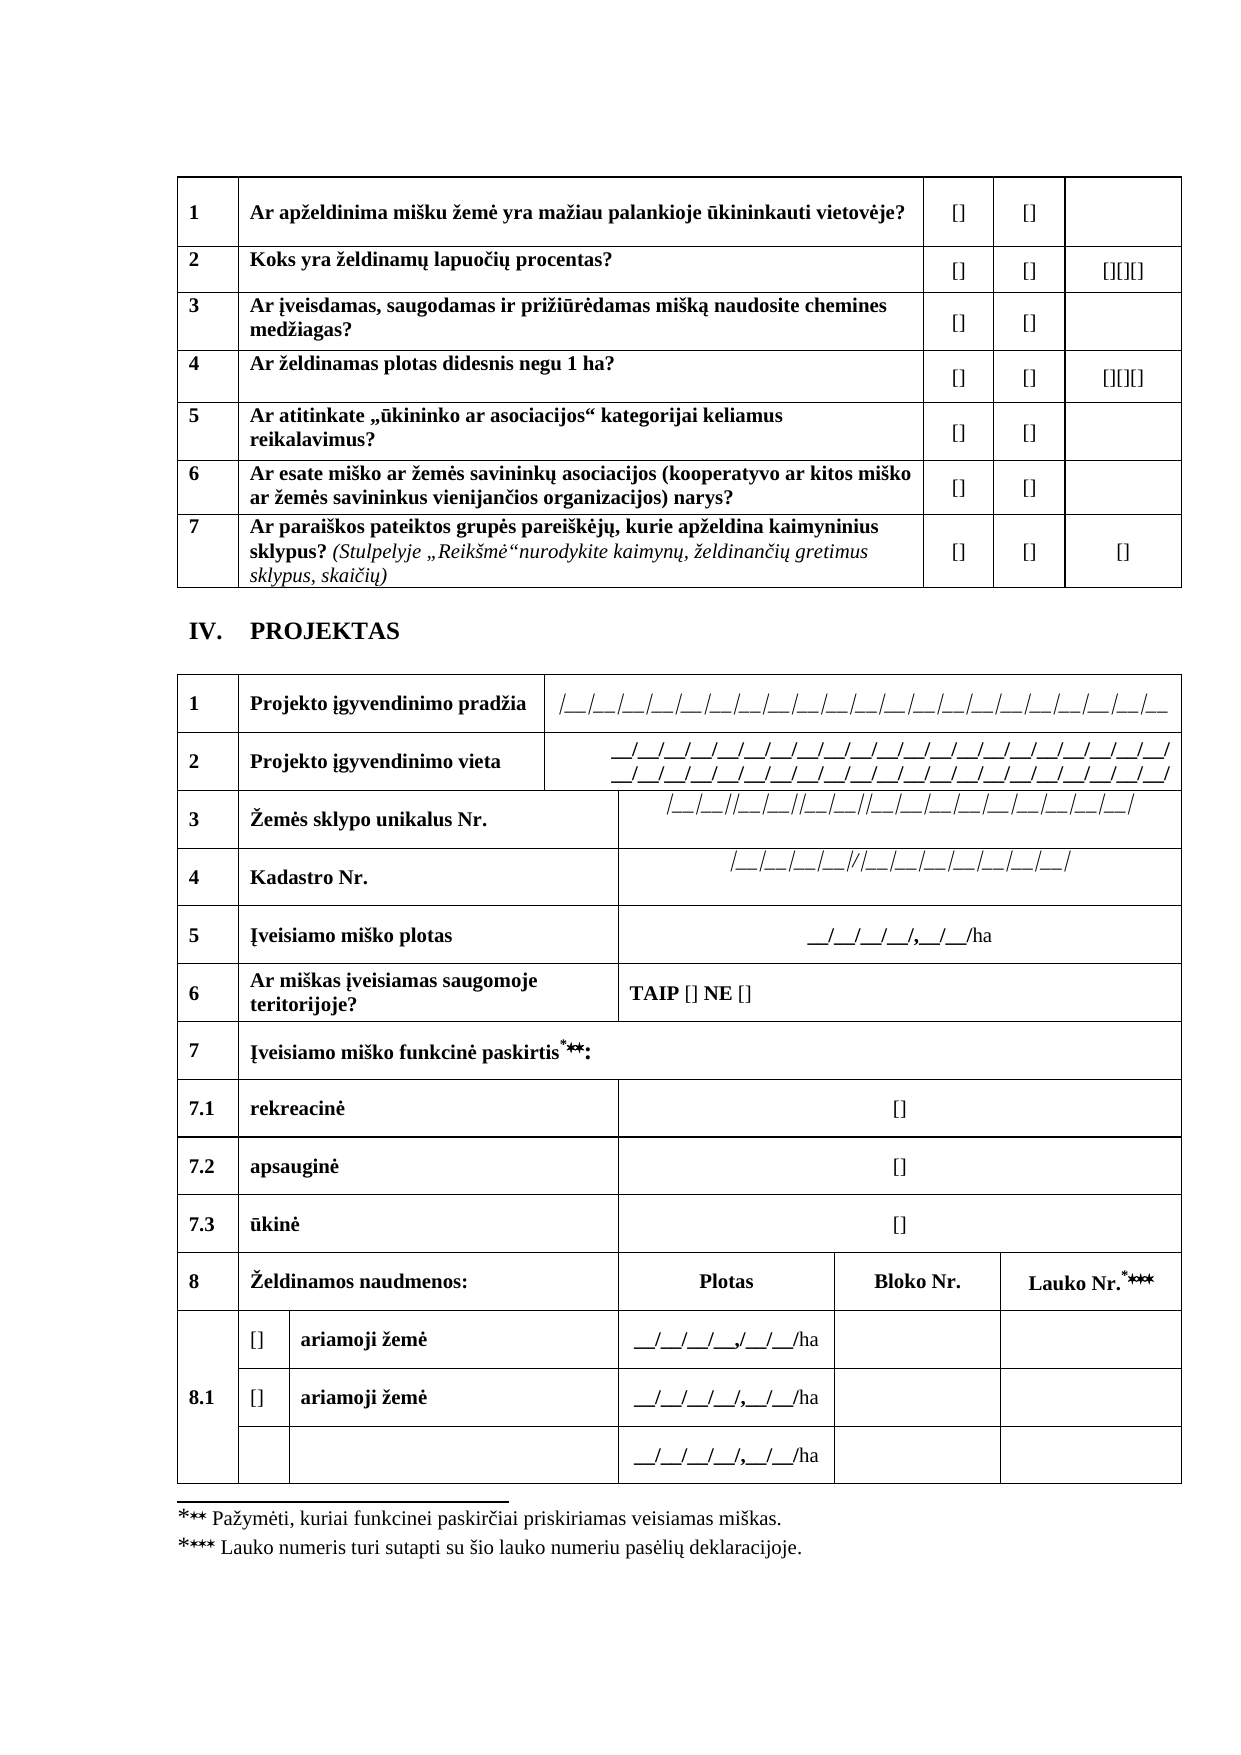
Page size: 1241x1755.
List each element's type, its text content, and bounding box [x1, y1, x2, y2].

table_cell [] [994, 461, 1064, 513]
table_cell [] [924, 247, 993, 292]
table_cell Žemės sklypo unikalus Nr. [239, 791, 618, 847]
table_cell [] [239, 1369, 289, 1426]
table_cell [] [924, 515, 993, 587]
table_cell [1066, 403, 1181, 460]
table_cell [] [924, 178, 993, 246]
table_cell Želdinamos naudmenos: [239, 1253, 618, 1310]
table_cell [290, 1427, 618, 1483]
table_cell [] [1066, 515, 1181, 587]
table_cell 7 [178, 515, 238, 587]
table_cell Kadastro Nr. [239, 849, 618, 905]
table_cell Lauko Nr.*** [1001, 1253, 1181, 1310]
table_cell [] [994, 178, 1064, 246]
table_cell [1066, 293, 1181, 350]
table_cell __/__/__/__,/__/__/ha [619, 1311, 834, 1368]
table_cell 1 [178, 178, 238, 246]
table_cell Įveisiamo miško plotas [239, 906, 618, 963]
table_cell [835, 1427, 1000, 1483]
table_cell [] [924, 403, 993, 460]
table_cell Ar atitinkate „ūkininko ar asociacijos“ kategorijai keliamus reikalavimus? [239, 403, 923, 460]
table_cell [1066, 178, 1181, 246]
table_cell [] [619, 1138, 1181, 1194]
table_cell |__|__||__|__||__|__||__|__|__|__|__|__|__|__|__| [619, 791, 1181, 847]
table_cell 6 [178, 461, 238, 513]
table_cell Ar paraiškos pateiktos grupės pareiškėjų, kurie apželdina kaimyninius sklypus? (Stulpelyje „Reikšmė“nurodykite kaimynų, želdinančių gretimus sklypus, skaičių) [239, 515, 923, 587]
table_cell 1 [178, 675, 238, 732]
table_cell 2 [178, 247, 238, 292]
table_cell [] [994, 351, 1064, 402]
table_cell [][][] [1066, 351, 1181, 402]
table_cell ariamoji žemė [290, 1311, 618, 1368]
table_cell __/__/__/__/,__/__/ha [619, 1427, 834, 1483]
table_cell 5 [178, 906, 238, 963]
table_cell 8 [178, 1253, 238, 1310]
table_cell __/__/__/__/,__/__/ha [619, 906, 1181, 963]
table_cell TAIP [] NE [] [619, 964, 1181, 1021]
table_cell ariamoji žemė [290, 1369, 618, 1426]
table_cell 7.3 [178, 1195, 238, 1252]
table_cell Ar apželdinima mišku žemė yra mažiau palankioje ūkininkauti vietovėje? [239, 178, 923, 246]
table_cell 7 [178, 1022, 238, 1079]
table_cell [] [994, 293, 1064, 350]
table_cell Ar įveisdamas, saugodamas ir prižiūrėdamas mišką naudosite chemines medžiagas? [239, 293, 923, 350]
table_cell 8.1 [178, 1311, 238, 1483]
table_cell [][][] [1066, 247, 1181, 292]
table_header IV. [177, 616, 239, 674]
table_cell [] [994, 515, 1064, 587]
table_cell 6 [178, 964, 238, 1021]
table_cell 3 [178, 791, 238, 847]
table_cell [835, 1369, 1000, 1426]
table_cell [] [239, 1311, 289, 1368]
table_cell [] [994, 403, 1064, 460]
table_cell 2 [178, 733, 238, 789]
table_cell Koks yra želdinamų lapuočių procentas? [239, 247, 923, 292]
table_cell Bloko Nr. [835, 1253, 1000, 1310]
table_cell [] [924, 461, 993, 513]
table_cell [835, 1311, 1000, 1368]
table_cell [1066, 461, 1181, 513]
table_cell [] [924, 293, 993, 350]
table_cell [1001, 1427, 1181, 1483]
table_cell Ar esate miško ar žemės savininkų asociacijos (kooperatyvo ar kitos miško ar žemės savininkus vienijančios organizacijos) narys? [239, 461, 923, 513]
table_cell Ar želdinamas plotas didesnis negu 1 ha? [239, 351, 923, 402]
table_cell ūkinė [239, 1195, 618, 1252]
table_cell __/__/__/__/__/__/__/__/__/__/__/__/__/__/__/__/__/__/__/__/__/ __/__/__/__/__/__/__/__/__/__/__/__/__/__/__/__/__/__/__/__/__/ [545, 733, 1181, 789]
table_header Projektas [239, 616, 1181, 674]
table_cell [] [994, 247, 1064, 292]
table_cell Plotas [619, 1253, 834, 1310]
table_cell rekreacinė [239, 1080, 618, 1136]
table_cell __/__/__/__/,__/__/ha [619, 1369, 834, 1426]
table_cell apsauginė [239, 1138, 618, 1194]
table_cell 4 [178, 351, 238, 402]
table_cell [1001, 1311, 1181, 1368]
table_cell Ar miškas įveisiamas saugomoje teritorijoje? [239, 964, 618, 1021]
table_cell 5 [178, 403, 238, 460]
table_cell [] [619, 1080, 1181, 1136]
table_cell [] [924, 351, 993, 402]
table_cell [239, 1427, 289, 1483]
table_cell Projekto įgyvendinimo vieta [239, 733, 544, 789]
table_cell |__|__|__|__|__|__|__|__|__|__|__|__|__|__|__|__|__|__|__|__|__ [545, 675, 1181, 732]
table_cell [] [619, 1195, 1181, 1252]
table_cell 4 [178, 849, 238, 905]
table_cell |__|__|__|__|/|__|__|__|__|__|__|__| [619, 849, 1181, 905]
table_cell [618, 1022, 1181, 1079]
table_cell [1001, 1369, 1181, 1426]
table_cell Įveisiamo miško funkcinė paskirtis**: [239, 1022, 618, 1079]
table_cell Projekto įgyvendinimo pradžia [239, 675, 544, 732]
table_cell 3 [178, 293, 238, 350]
table_cell 7.2 [178, 1138, 238, 1194]
table_cell 7.1 [178, 1080, 238, 1136]
